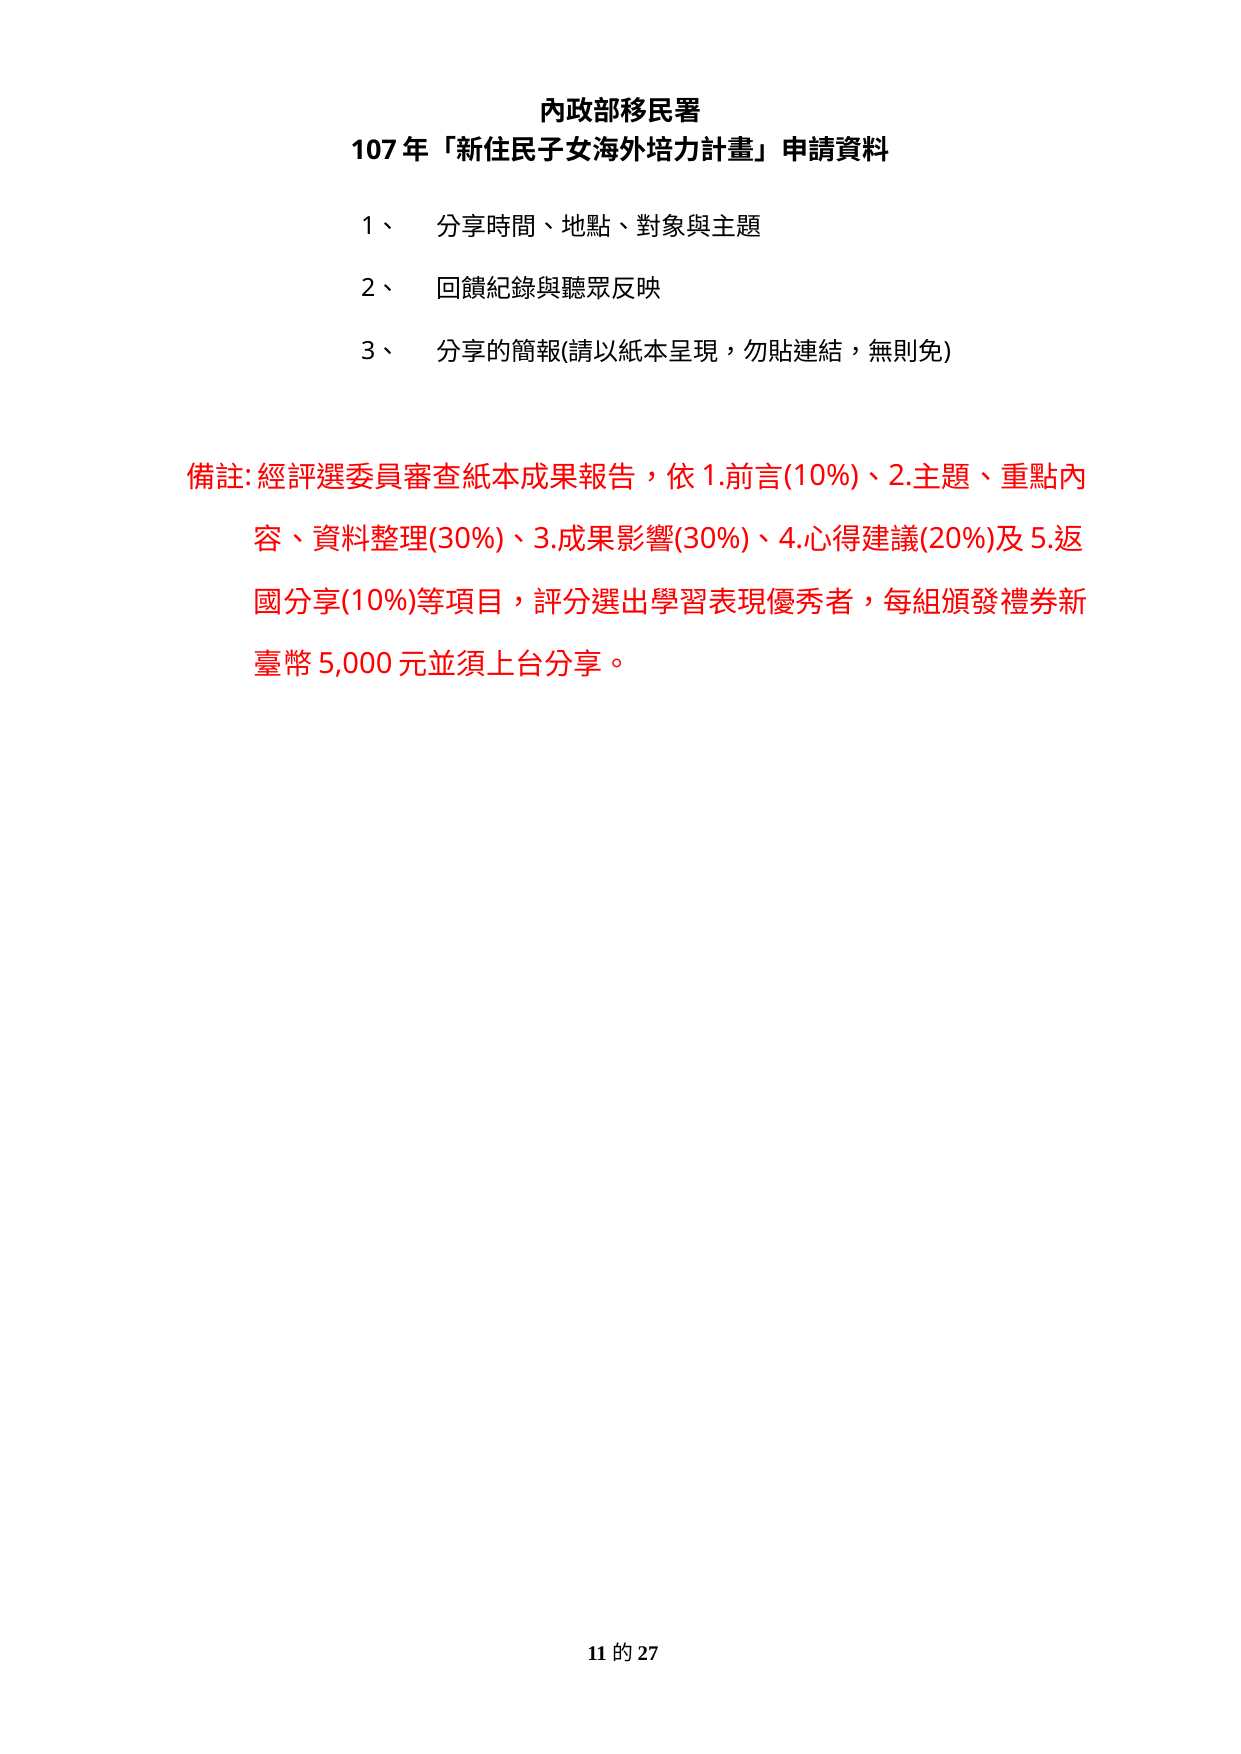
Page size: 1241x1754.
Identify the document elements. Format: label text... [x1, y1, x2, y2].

list 分享時間、地點、對象與主題 [361, 183, 1104, 245]
text 備註: 經評選委員審查紙本成果報告，依1.前言(10%)、2.主題、重點內容、資料整理(30%)、3.成果影響(30%)、4.心得建議(20%)及5.返國分享(10%)等項目，評分選出學習表現優秀者，每組頒發禮券新臺幣5,000元並須上台分享。 [186, 433, 1104, 683]
list 分享的簡報(請以紙本呈現，勿貼連結，無則免) [361, 308, 1104, 370]
list 回饋紀錄與聽眾反映 [361, 245, 1104, 308]
